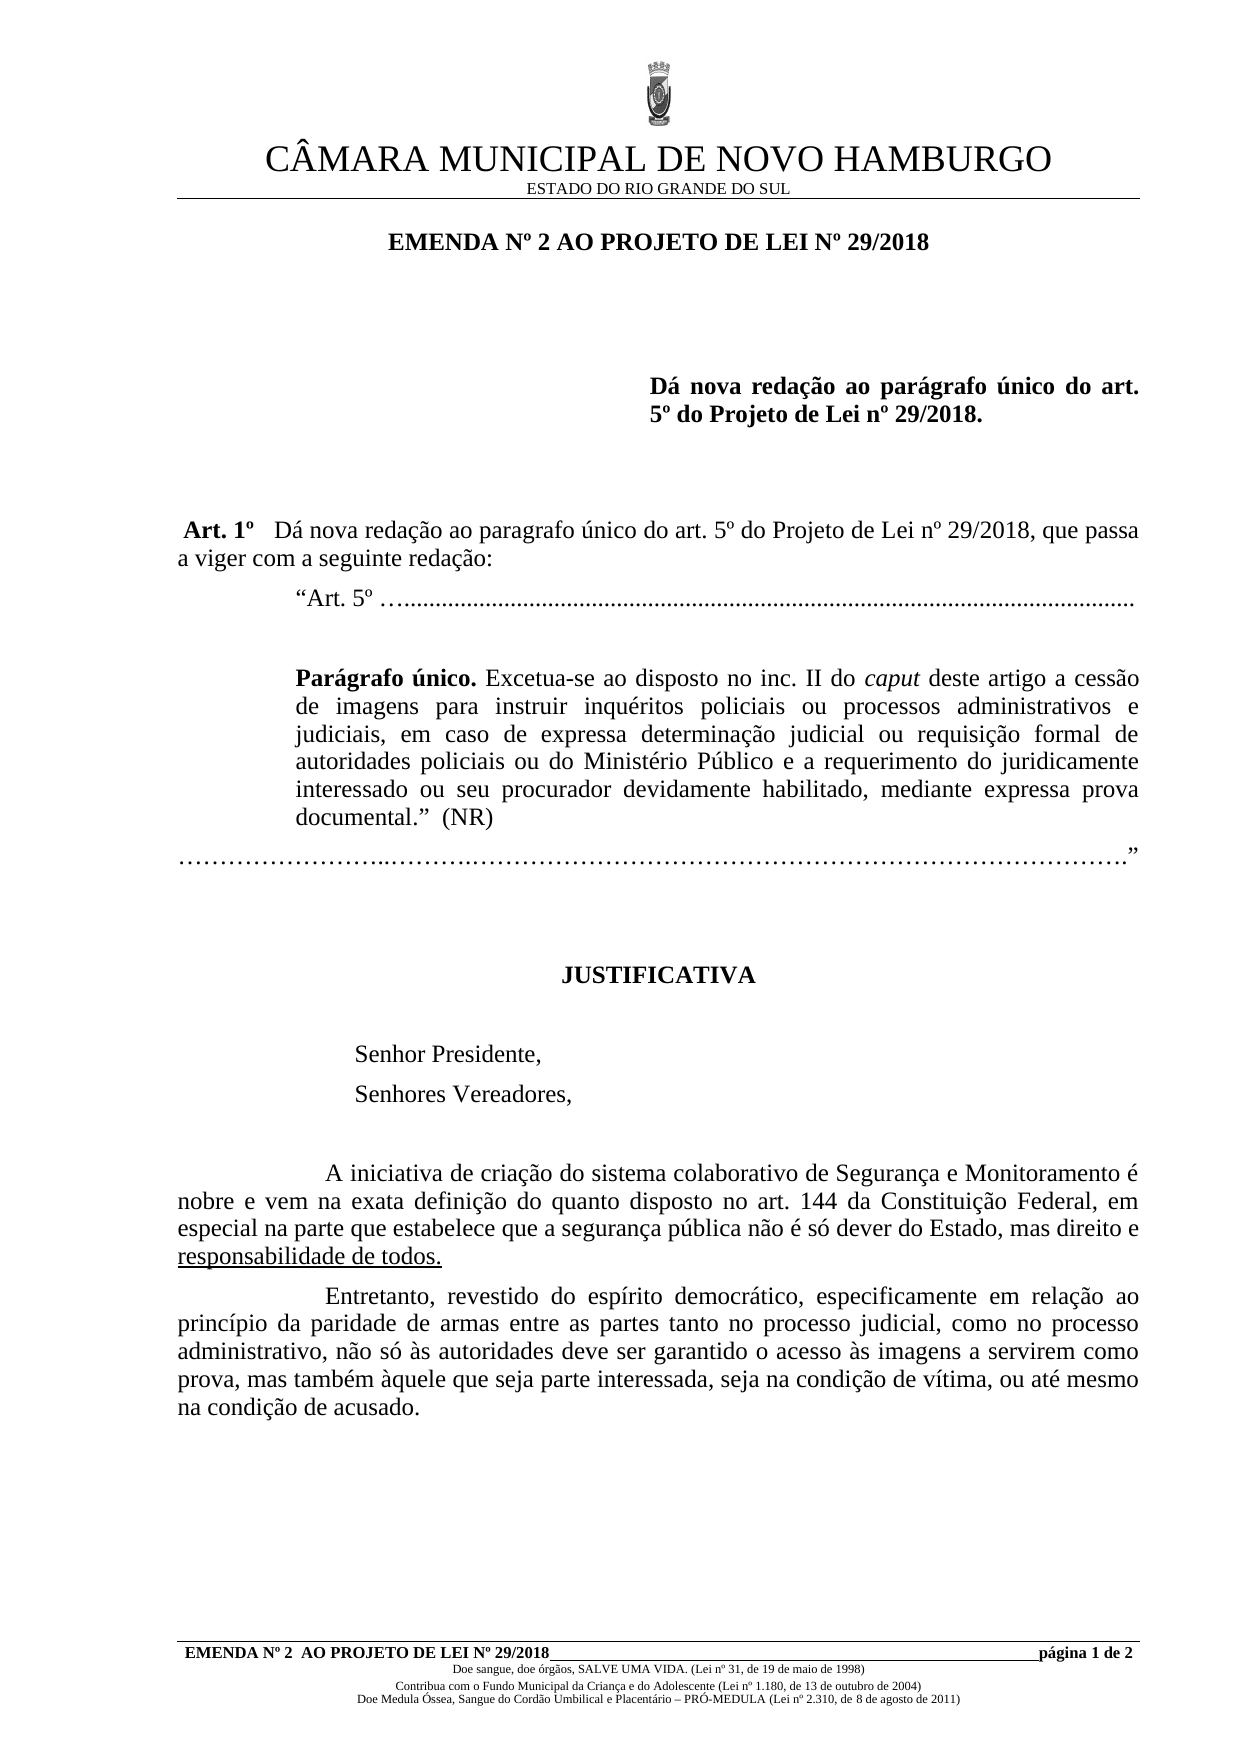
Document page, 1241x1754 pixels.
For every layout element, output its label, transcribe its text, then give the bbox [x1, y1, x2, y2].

text EMENDA Nº 2 AO PROJETO DE LEI Nº 29/2018 [177, 228, 1140, 256]
text JUSTIFICATIVA [177, 961, 1140, 989]
text Art. 1º Dá nova redação ao paragrafo único do art. 5º do Projeto de Lei nº 29/2018, que passa a viger com a seguinte redação: [177, 516, 1140, 572]
text ……………………..……….…………………………………………………………………….” [177, 842, 1140, 870]
text Senhores Vereadores, [177, 1080, 1140, 1108]
text Entretanto, revestido do espírito democrático, especificamente em relação ao princípio da paridade de armas entre as partes tanto no processo judicial, como no processo administrativo, não só às autoridades deve ser garantido o acesso às imagens a servirem como prova, mas também àquele que seja parte interessada, seja na condição de vítima, ou até mesmo na condição de acusado. [177, 1282, 1140, 1420]
text Parágrafo único. Excetua-se ao disposto no inc. II do caput deste artigo a cessão de imagens para instruir inquéritos policiais ou processos administrativos e judiciais, em caso de expressa determinação judicial ou requisição formal de autoridades policiais ou do Ministério Público e a requerimento do juridicamente interessado ou seu procurador devidamente habilitado, mediante expressa prova documental.” (NR) [295, 664, 1140, 831]
text Senhor Presidente, [177, 1040, 1140, 1068]
text A iniciativa de criação do sistema colaborativo de Segurança e Monitoramento é nobre e vem na exata definição do quanto disposto no art. 144 da Constituição Federal, em especial na parte que estabelece que a segurança pública não é só dever do Estado, mas direito e responsabilidade de todos. [177, 1159, 1140, 1270]
text Dá nova redação ao parágrafo único do art. 5º do Projeto de Lei nº 29/2018. [649, 372, 1140, 428]
text “Art. 5º …..................................................................................................................... [295, 584, 1140, 611]
